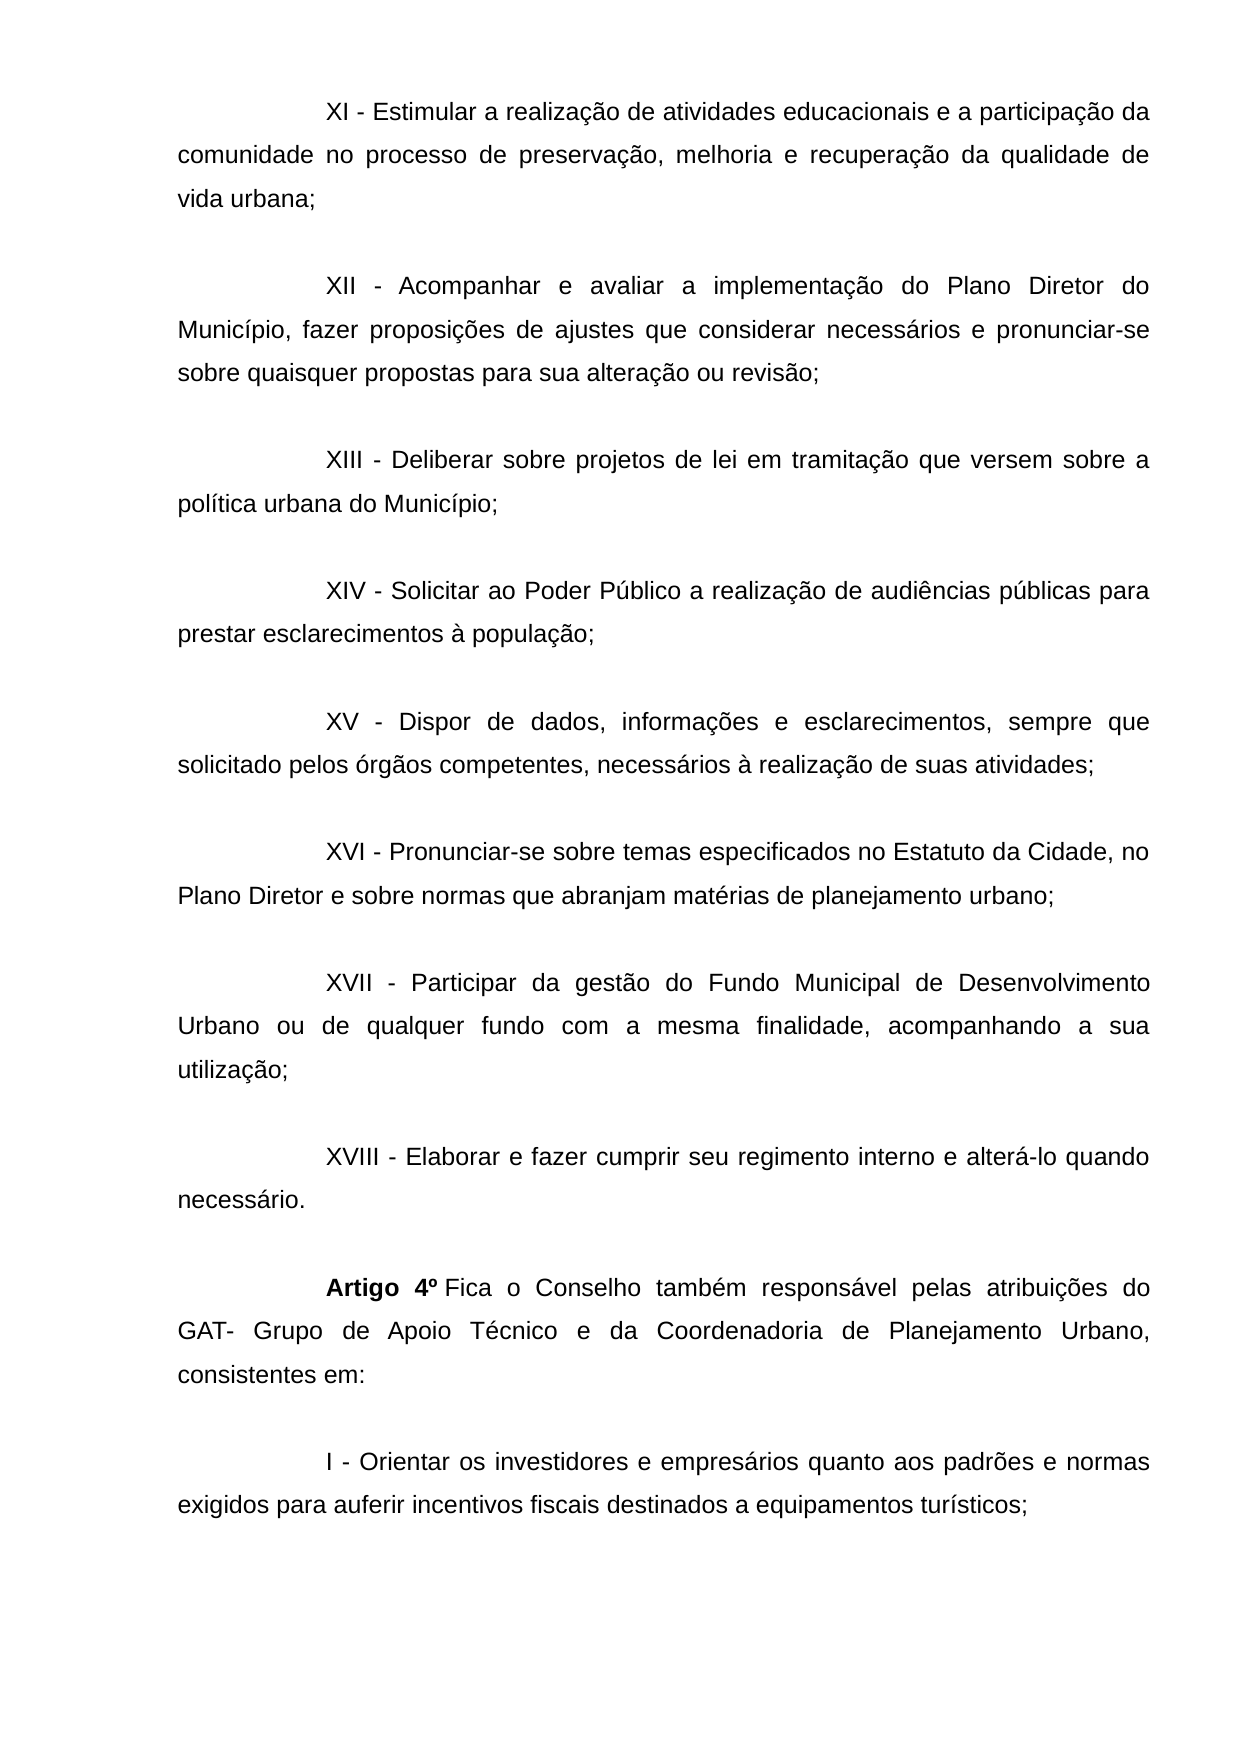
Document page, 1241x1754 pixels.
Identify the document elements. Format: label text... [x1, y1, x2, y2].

text XVIII - Elaborar e fazer cumprir seu regimento interno e alterá-lo quando necessário. [177, 1142, 1152, 1214]
text XIV - Solicitar ao Poder Público a realização de audiências públicas para prestar esclarecimentos à população; [177, 576, 1152, 648]
text XVI - Pronunciar-se sobre temas especificados no Estatuto da Cidade, no Plano Diretor e sobre normas que abranjam matérias de planejamento urbano; [177, 837, 1152, 910]
text XII - Acompanhar e avaliar a implementação do Plano Diretor do Município, fazer proposições de ajustes que considerar necessários e pronunciar-se sobre quaisquer propostas para sua alteração ou revisão; [177, 271, 1152, 387]
text XVII - Participar da gestão do Fundo Municipal de Desenvolvimento Urbano ou de qualquer fundo com a mesma finalidade, acompanhando a sua utilização; [177, 968, 1152, 1084]
text XI - Estimular a realização de atividades educacionais e a participação da comunidade no processo de preservação, melhoria e recuperação da qualidade de vida urbana; [177, 97, 1152, 213]
text XIII - Deliberar sobre projetos de lei em tramitação que versem sobre a política urbana do Município; [177, 445, 1152, 518]
text Artigo 4º Fica o Conselho também responsável pelas atribuições do GAT- Grupo de Apoio Técnico e da Coordenadoria de Planejamento Urbano, consistentes em: [177, 1272, 1152, 1389]
text XV - Dispor de dados, informações e esclarecimentos, sempre que solicitado pelos órgãos competentes, necessários à realização de suas atividades; [177, 706, 1152, 779]
text I - Orientar os investidores e empresários quanto aos padrões e normas exigidos para auferir incentivos fiscais destinados a equipamentos turísticos; [177, 1447, 1152, 1519]
